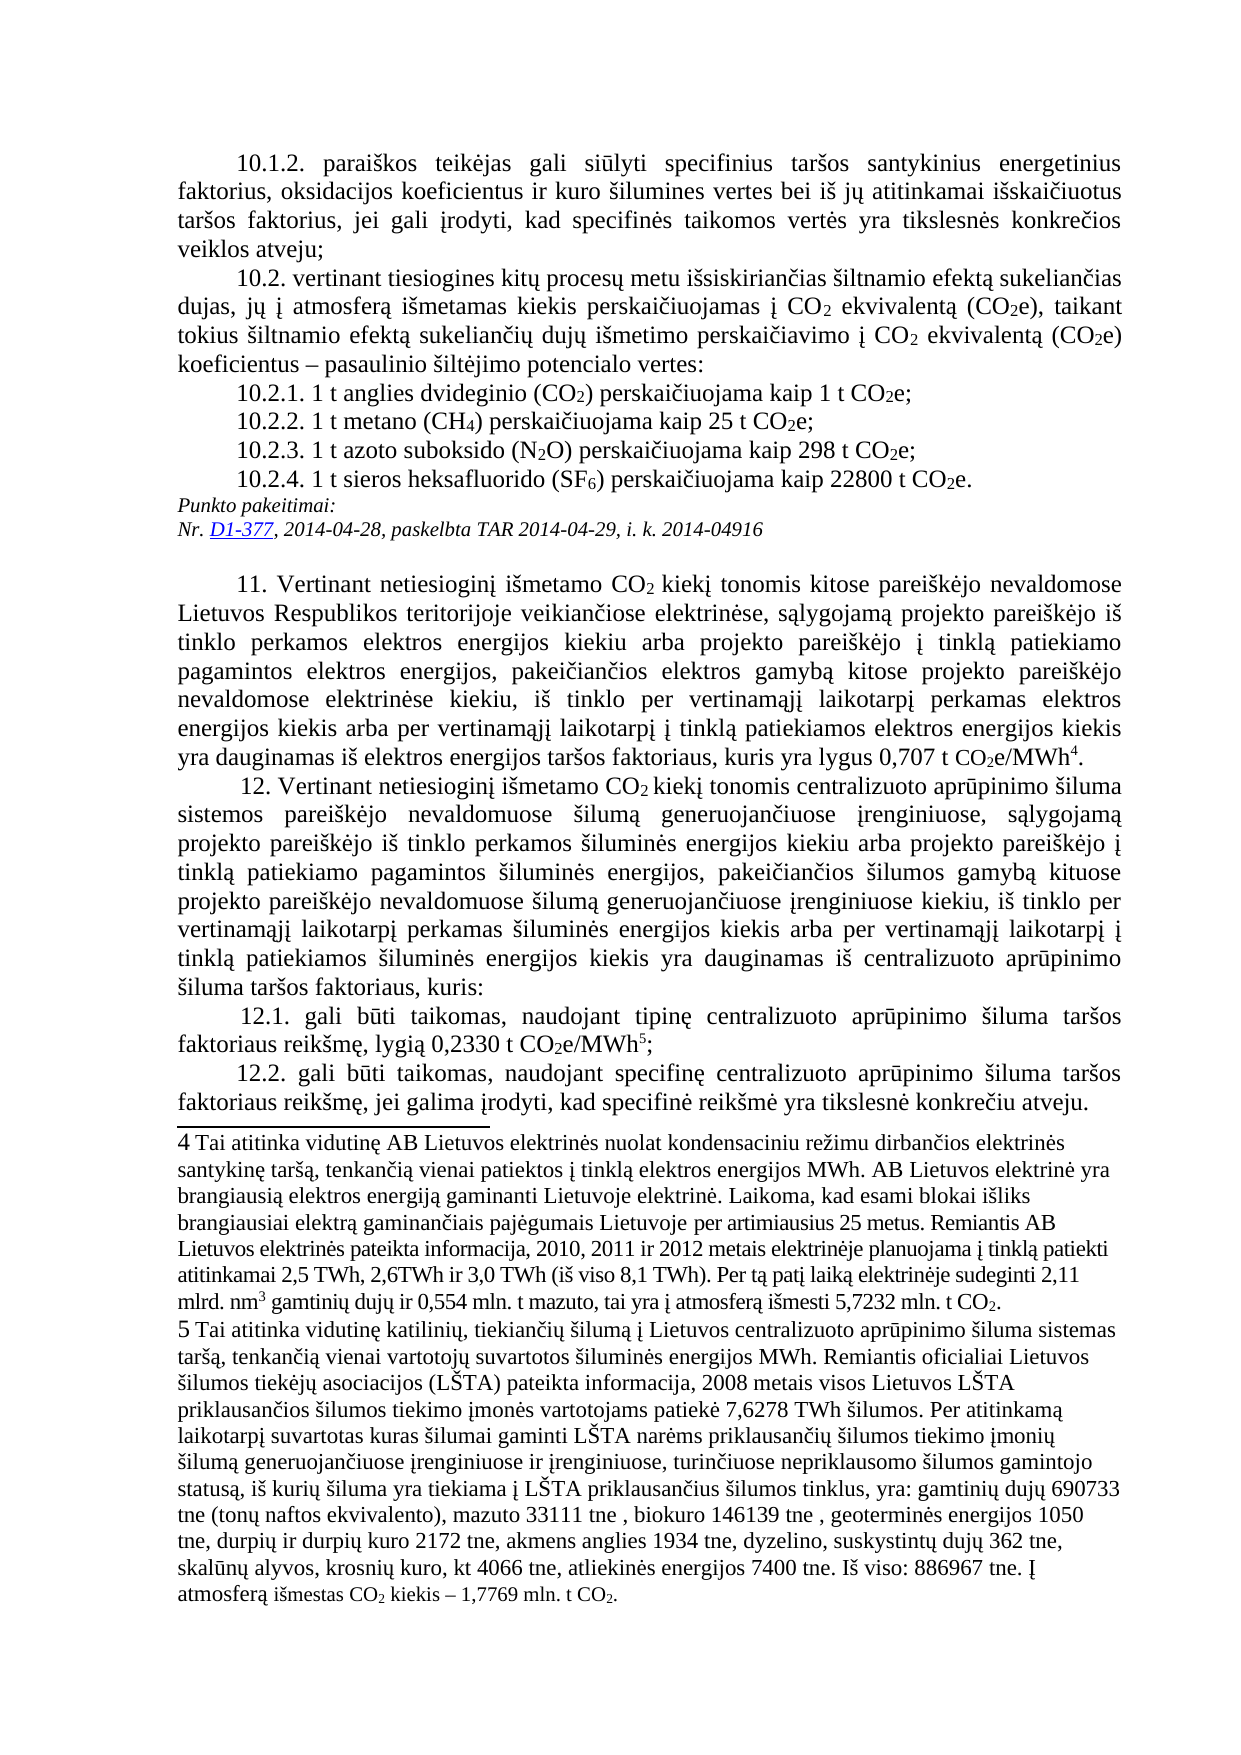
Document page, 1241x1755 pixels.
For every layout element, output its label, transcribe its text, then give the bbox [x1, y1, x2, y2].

text 10.2. vertinant tiesiogines kitų procesų metu išsiskiriančias šiltnamio efektą sukeliančias dujas, jų į atmosferą išmetamas kiekis perskaičiuojamas į CO2 ekvivalentą (CO2e), taikant tokius šiltnamio efektą sukeliančių dujų išmetimo perskaičiavimo į CO2 ekvivalentą (CO2e) koeficientus – pasaulinio šiltėjimo potencialo vertes: [177, 263, 1122, 378]
text 12. Vertinant netiesioginį išmetamo CO2 kiekį tonomis centralizuoto aprūpinimo šiluma sistemos pareiškėjo nevaldomuose šilumą generuojančiuose įrenginiuose, sąlygojamą projekto pareiškėjo iš tinklo perkamos šiluminės energijos kiekiu arba projekto pareiškėjo į tinklą patiekiamo pagamintos šiluminės energijos, pakeičiančios šilumos gamybą kituose projekto pareiškėjo nevaldomuose šilumą generuojančiuose įrenginiuose kiekiu, iš tinklo per vertinamąjį laikotarpį perkamas šiluminės energijos kiekis arba per vertinamąjį laikotarpį į tinklą patiekiamos šiluminės energijos kiekis yra dauginamas iš centralizuoto aprūpinimo šiluma taršos faktoriaus, kuris: [177, 771, 1122, 1001]
text Tai atitinka vidutinę katilinių, tiekiančių šilumą į Lietuvos centralizuoto aprūpinimo šiluma sistemas taršą, tenkančią vienai vartotojų suvartotos šiluminės energijos MWh. Remiantis oficialiai Lietuvos šilumos tiekėjų asociacijos (LŠTA) pateikta informacija, 2008 metais visos Lietuvos LŠTA priklausančios šilumos tiekimo įmonės vartotojams patiekė 7,6278 TWh šilumos. Per atitinkamą laikotarpį suvartotas kuras šilumai gaminti LŠTA narėms priklausančių šilumos tiekimo įmonių šilumą generuojančiuose įrenginiuose ir įrenginiuose, turinčiuose nepriklausomo šilumos gamintojo statusą, iš kurių šiluma yra tiekiama į LŠTA priklausančius šilumos tinklus, yra: gamtinių dujų 690733 tne (tonų naftos ekvivalento), mazuto 33111 tne , biokuro 146139 tne , geoterminės energijos 1050 tne, durpių ir durpių kuro 2172 tne, akmens anglies 1934 tne, dyzelino, suskystintų dujų 362 tne, skalūnų alyvos, krosnių kuro, kt 4066 tne, atliekinės energijos 7400 tne. Iš viso: 886967 tne. Į atmosferą išmestas CO2 kiekis – 1,7769 mln. t CO2. [177, 1314, 1122, 1607]
text Punkto pakeitimai: [177, 493, 1122, 517]
text 10.2.1. 1 t anglies dvideginio (CO2) perskaičiuojama kaip 1 t CO2e; [177, 378, 1122, 406]
text 11. Vertinant netiesioginį išmetamo CO2 kiekį tonomis kitose pareiškėjo nevaldomose Lietuvos Respublikos teritorijoje veikiančiose elektrinėse, sąlygojamą projekto pareiškėjo iš tinklo perkamos elektros energijos kiekiu arba projekto pareiškėjo į tinklą patiekiamo pagamintos elektros energijos, pakeičiančios elektros gamybą kitose projekto pareiškėjo nevaldomose elektrinėse kiekiu, iš tinklo per vertinamąjį laikotarpį perkamas elektros energijos kiekis arba per vertinamąjį laikotarpį į tinklą patiekiamos elektros energijos kiekis yra dauginamas iš elektros energijos taršos faktoriaus, kuris yra lygus 0,707 t CO2e/MWh. [177, 569, 1122, 771]
text Tai atitinka vidutinę AB Lietuvos elektrinės nuolat kondensaciniu režimu dirbančios elektrinės santykinę taršą, tenkančią vienai patiektos į tinklą elektros energijos MWh. AB Lietuvos elektrinė yra brangiausią elektros energiją gaminanti Lietuvoje elektrinė. Laikoma, kad esami blokai išliks brangiausiai elektrą gaminančiais pajėgumais Lietuvoje per artimiausius 25 metus. Remiantis AB Lietuvos elektrinės pateikta informacija, 2010, 2011 ir 2012 metais elektrinėje planuojama į tinklą patiekti atitinkamai 2,5 TWh, 2,6TWh ir 3,0 TWh (iš viso 8,1 TWh). Per tą patį laiką elektrinėje sudeginti 2,11 mlrd. nm3 gamtinių dujų ir 0,554 mln. t mazuto, tai yra į atmosferą išmesti 5,7232 mln. t CO2. [177, 1127, 1122, 1314]
text 10.1.2. paraiškos teikėjas gali siūlyti specifinius taršos santykinius energetinius faktorius, oksidacijos koeficientus ir kuro šilumines vertes bei iš jų atitinkamai išskaičiuotus taršos faktorius, jei gali įrodyti, kad specifinės taikomos vertės yra tikslesnės konkrečios veiklos atveju; [177, 148, 1122, 263]
text Nr. D1-377, 2014-04-28, paskelbta TAR 2014-04-29, i. k. 2014-04916 [177, 517, 1122, 541]
text 12.2. gali būti taikomas, naudojant specifinę centralizuoto aprūpinimo šiluma taršos faktoriaus reikšmę, jei galima įrodyti, kad specifinė reikšmė yra tikslesnė konkrečiu atveju. [177, 1058, 1122, 1116]
text 10.2.4. 1 t sieros heksafluorido (SF6) perskaičiuojama kaip 22800 t CO2e. [177, 464, 1122, 493]
text 12.1. gali būti taikomas, naudojant tipinę centralizuoto aprūpinimo šiluma taršos faktoriaus reikšmę, lygią 0,2330 t CO2e/MWh; [177, 1001, 1122, 1058]
text 10.2.3. 1 t azoto suboksido (N2O) perskaičiuojama kaip 298 t CO2e; [177, 435, 1122, 464]
text 10.2.2. 1 t metano (CH4) perskaičiuojama kaip 25 t CO2e; [177, 406, 1122, 435]
